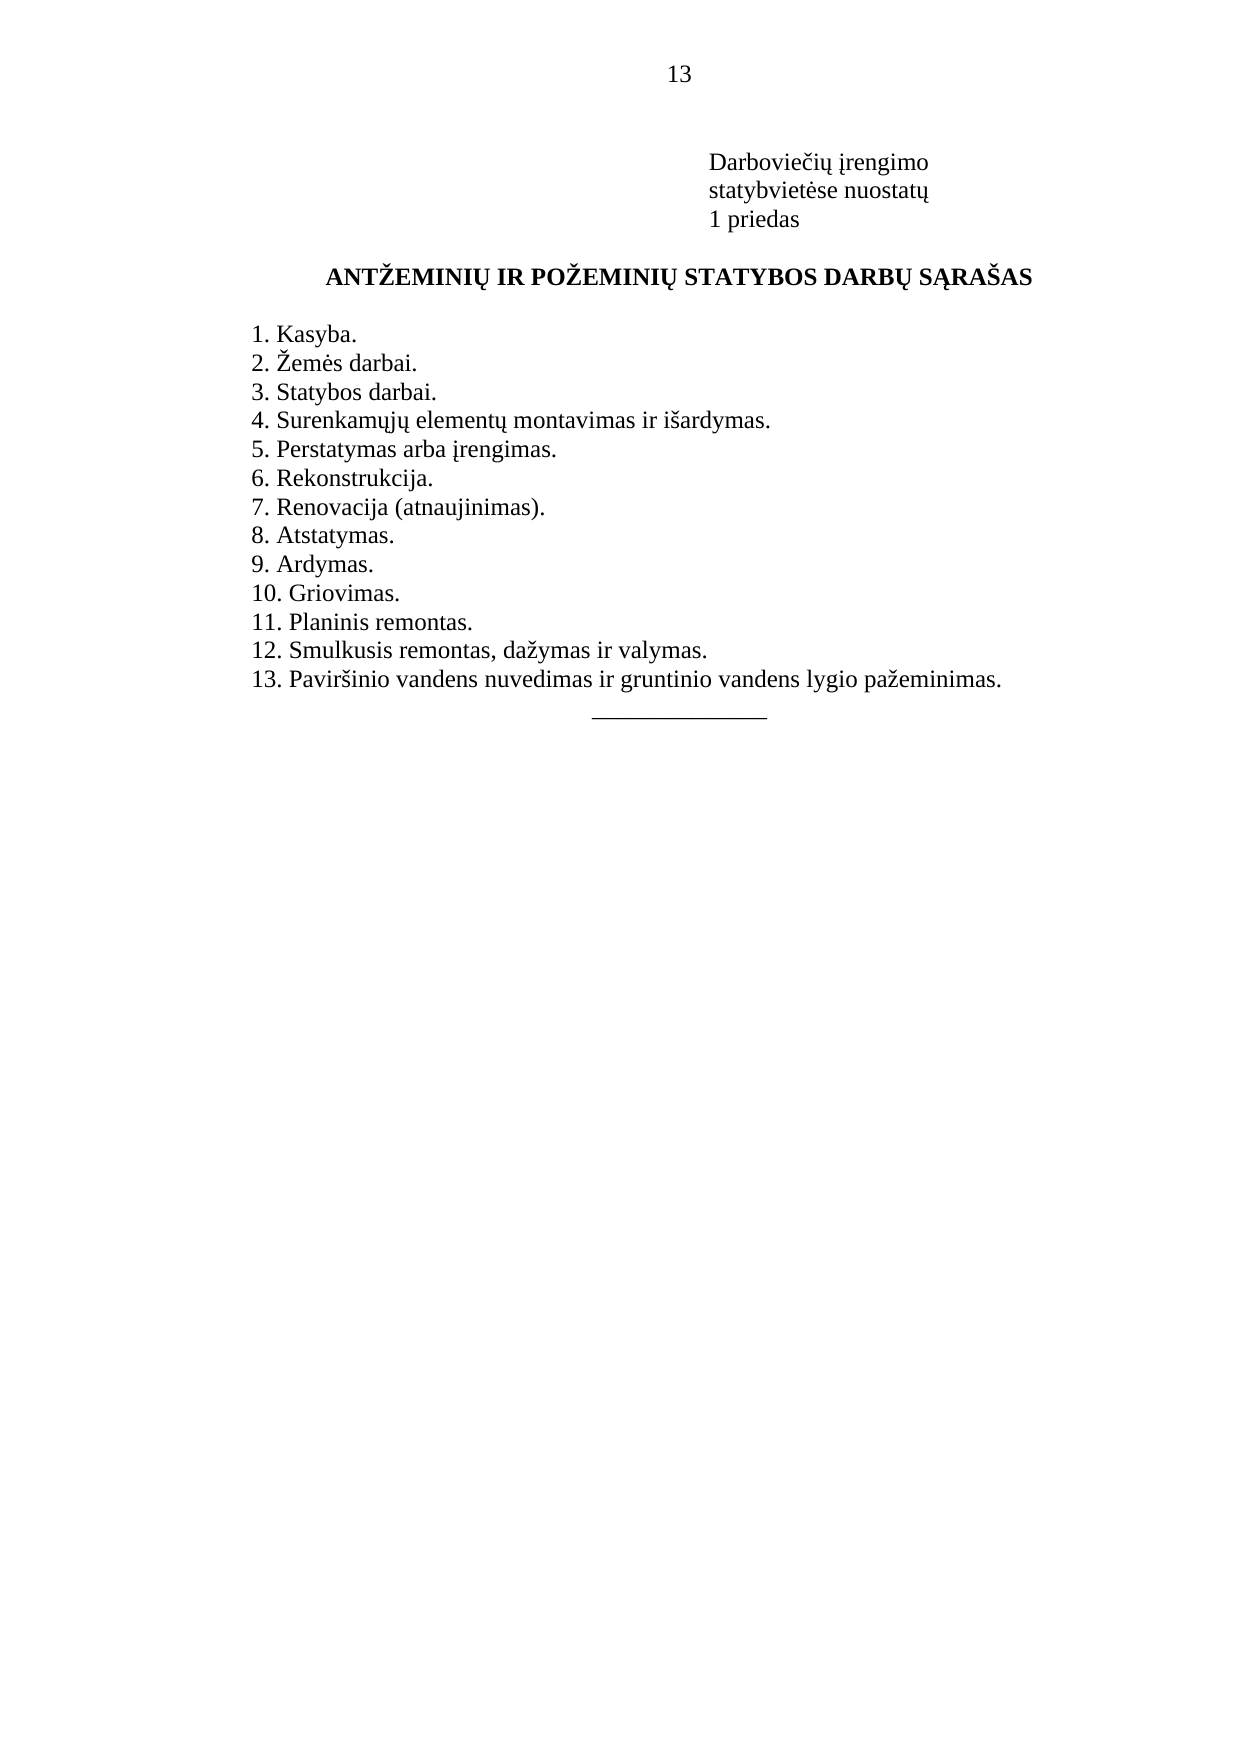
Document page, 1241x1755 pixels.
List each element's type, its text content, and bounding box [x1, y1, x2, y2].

text Antžeminių ir požeminių statybos darbų sąrašas [177, 262, 1181, 291]
text 3. Statybos darbai. [177, 377, 1181, 406]
text 4. Surenkamųjų elementų montavimas ir išardymas. [177, 406, 1181, 434]
text 7. Renovacija (atnaujinimas). [177, 492, 1181, 521]
text ______________ [177, 693, 1181, 722]
text 11. Planinis remontas. [177, 607, 1181, 636]
text statybvietėse nuostatų [177, 176, 1181, 204]
text 8. Atstatymas. [177, 521, 1181, 549]
text 10. Griovimas. [177, 578, 1181, 607]
text 5. Perstatymas arba įrengimas. [177, 434, 1181, 463]
text 1. Kasyba. [177, 319, 1181, 348]
text Darboviečių įrengimo [177, 147, 1181, 176]
text 12. Smulkusis remontas, dažymas ir valymas. [177, 636, 1181, 664]
text 2. Žemės darbai. [177, 348, 1181, 377]
text 1 priedas [177, 204, 1181, 233]
text 13. Paviršinio vandens nuvedimas ir gruntinio vandens lygio pažeminimas. [177, 664, 1181, 693]
text 9. Ardymas. [177, 549, 1181, 578]
text 6. Rekonstrukcija. [177, 463, 1181, 492]
